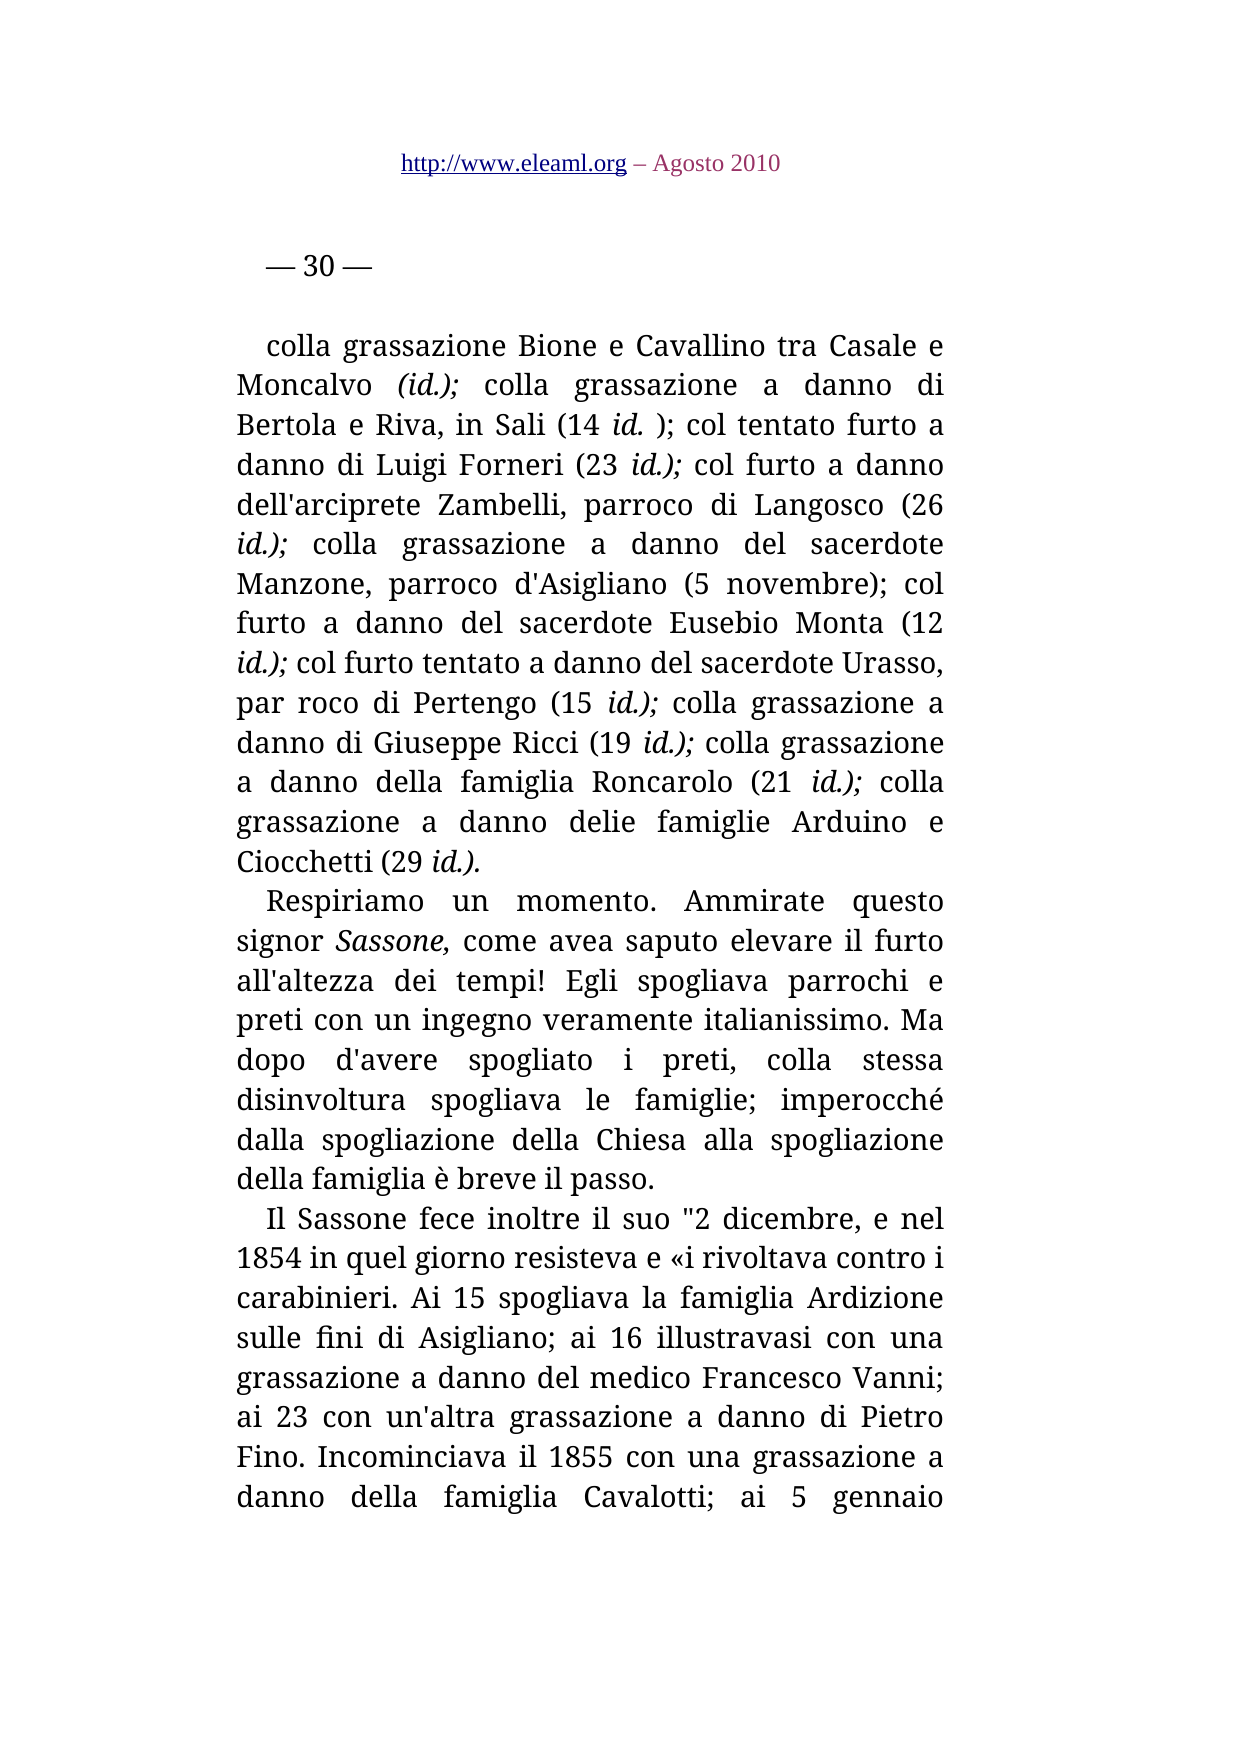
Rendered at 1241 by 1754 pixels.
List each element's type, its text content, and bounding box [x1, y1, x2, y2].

text colla grassazione Bione e Cavallino tra Casale e Moncalvo (id.); colla grassazione a danno di Bertola e Riva, in Sali (14 id. ); col tentato furto a danno di Luigi Forneri (23 id.); col furto a danno dell'arciprete Zambelli, parroco di Langosco (26 id.); colla grassazione a danno del sacerdote Manzone, parroco d'Asigliano (5 novembre); col furto a danno del sacerdote Eusebio Monta (12 id.); col furto tentato a danno del sacerdote Urasso, par roco di Pertengo (15 id.); colla grassazione a danno di Giuseppe Ricci (19 id.); colla grassazione a danno della famiglia Roncarolo (21 id.); colla grassazione a danno delie famiglie Arduino e Ciocchetti (29 id.). [236, 325, 945, 881]
text Respiriamo un momento. Ammirate questo signor Sassone, come avea saputo elevare il furto all'altezza dei tempi! Egli spogliava parrochi e preti con un ingegno veramente italianissimo. Ma dopo d'avere spogliato i preti, colla stessa disinvoltura spogliava le famiglie; imperocché dalla spogliazione della Chiesa alla spogliazione della famiglia è breve il passo. [236, 881, 945, 1198]
text — 30 — [236, 246, 945, 285]
text Il Sassone fece inoltre il suo "2 dicembre, e nel 1854 in quel giorno resisteva e «i rivoltava contro i carabinieri. Ai 15 spogliava la famiglia Ardizione sulle fini di Asigliano; ai 16 illustravasi con una grassazione a danno del medico Francesco Vanni; ai 23 con un'altra grassazione a danno di Pietro Fino. Incominciava il 1855 con una grassazione a danno della famiglia Cavalotti; ai 5 gennaio [236, 1198, 945, 1516]
